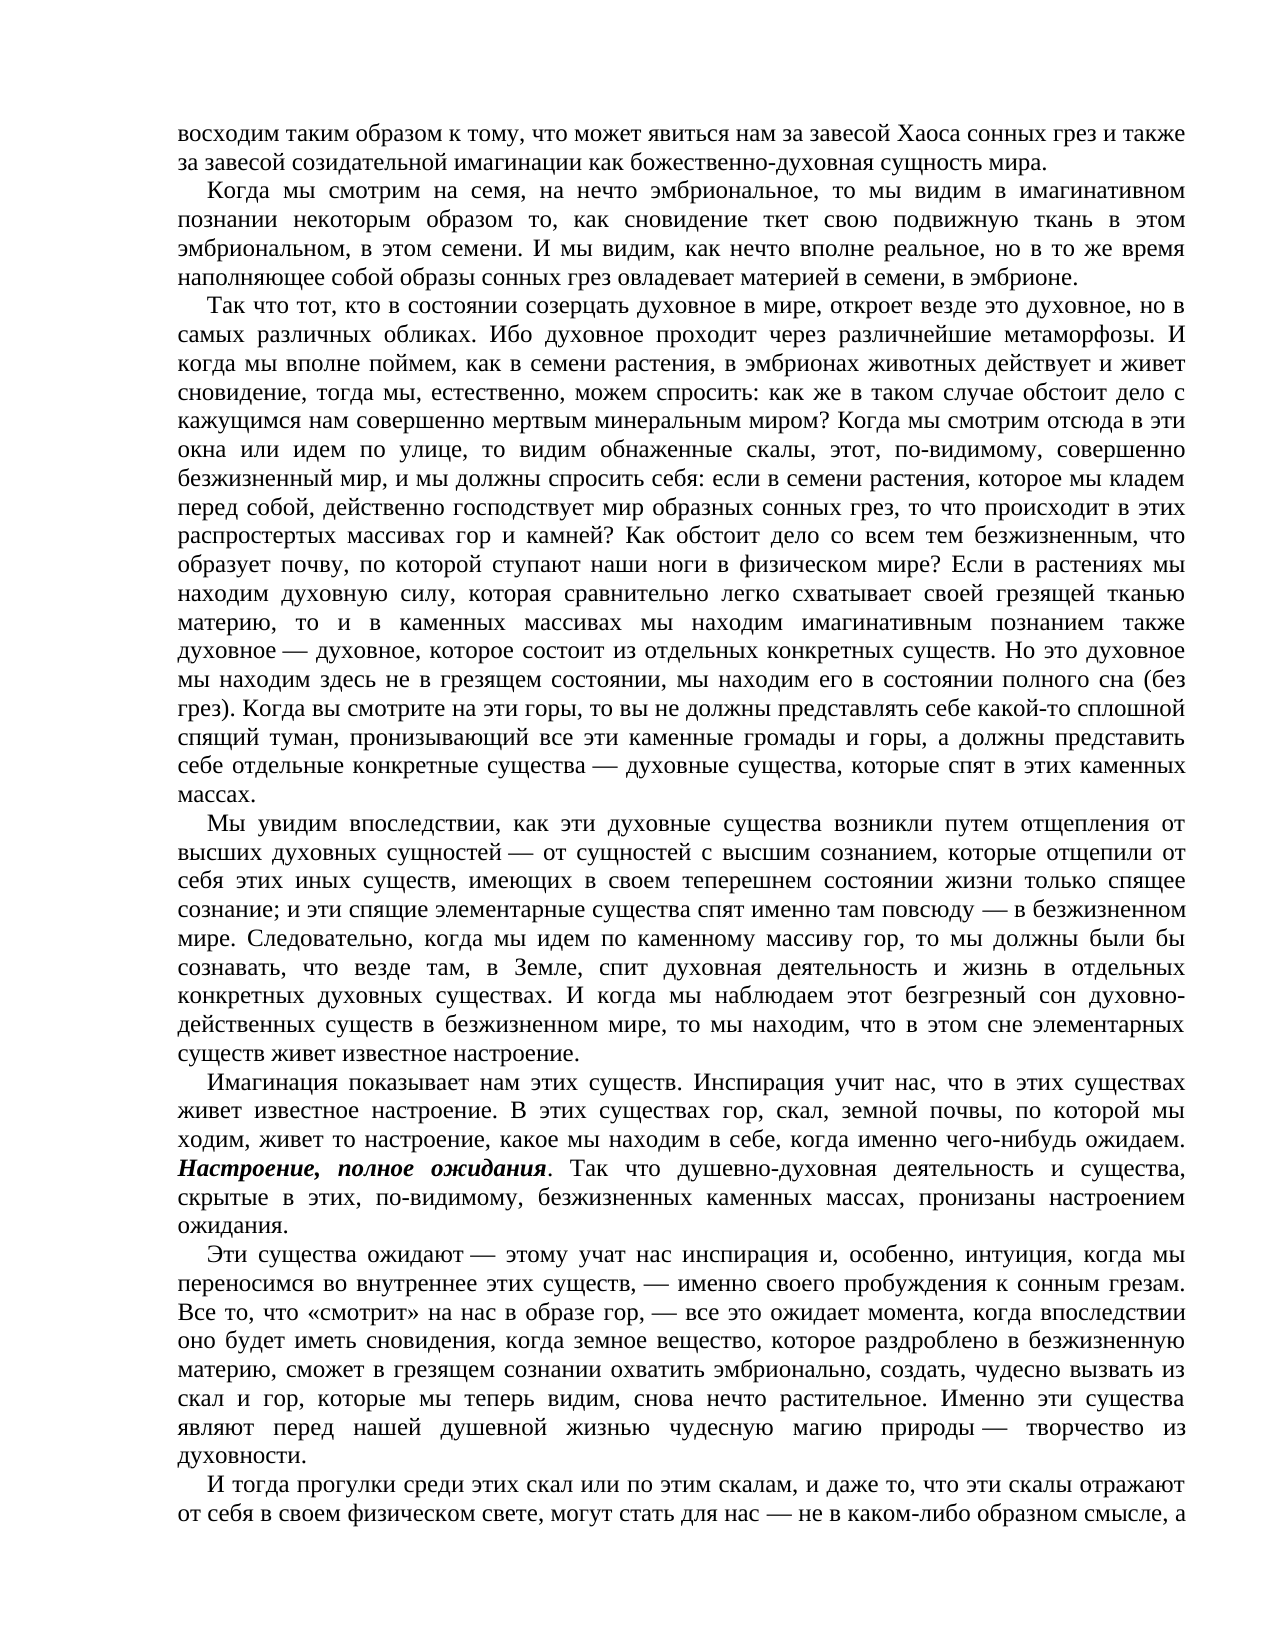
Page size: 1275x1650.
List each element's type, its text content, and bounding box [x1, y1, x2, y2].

text Мы увидим впоследствии, как эти духовные существа возникли путем отщепления от высших духовных сущностей — от сущностей с высшим сознанием, которые отщепили от себя этих иных существ, имеющих в своем теперешнем состоянии жизни только спящее сознание; и эти спящие элементарные существа спят именно там повсюду — в безжизненном мире. Следовательно, когда мы идем по каменному массиву гор, то мы должны были бы сознавать, что везде там, в Земле, спит духовная деятельность и жизнь в отдельных конкретных духовных существах. И когда мы наблюдаем этот безгрезный сон духовно-действенных существ в безжизненном мире, то мы находим, что в этом сне элементарных существ живет известное настроение. [177, 808, 1186, 1067]
text Когда мы смотрим на семя, на нечто эмбриональное, то мы видим в имагинативном познании некоторым образом то, как сновидение ткет свою подвижную ткань в этом эмбриональном, в этом семени. И мы видим, как нечто вполне реальное, но в то же время наполняющее собой образы сонных грез овладевает материей в семени, в эмбрионе. [177, 176, 1186, 291]
text Так что тот, кто в состоянии созерцать духовное в мире, откроет везде это духовное, но в самых различных обликах. Ибо духовное проходит через различнейшие метаморфозы. И когда мы вполне поймем, как в семени растения, в эмбрионах животных действует и живет сновидение, тогда мы, естественно, можем спросить: как же в таком случае обстоит дело с кажущимся нам совершенно мертвым минеральным миром? Когда мы смотрим отсюда в эти окна или идем по улице, то видим обнаженные скалы, этот, по-видимому, совершенно безжизненный мир, и мы должны спросить себя: если в семени растения, которое мы кладем перед собой, действенно господствует мир образных сонных грез, то что происходит в этих распростертых массивах гор и камней? Как обстоит дело со всем тем безжизненным, что образует почву, по которой ступают наши ноги в физическом мире? Если в растениях мы находим духовную силу, которая сравнительно легко схватывает своей грезящей тканью материю, то и в каменных массивах мы находим имагинативным познанием также духовное — духовное, которое состоит из отдельных конкретных существ. Но это духовное мы находим здесь не в грезящем состоянии, мы находим его в состоянии полного сна (без грез). Когда вы смотрите на эти горы, то вы не должны представлять себе какой-то сплошной спящий туман, пронизывающий все эти каменные громады и горы, а должны представить себе отдельные конкретные существа — духовные существа, которые спят в этих каменных массах. [177, 291, 1186, 808]
text Эти существа ожидают — этому учат нас инспирация и, особенно, интуиция, когда мы переносимся во внутреннее этих существ, — именно своего пробуждения к сонным грезам. Все то, что «смотрит» на нас в образе гор, — все это ожидает момента, когда впоследствии оно будет иметь сновидения, когда земное вещество, которое раздроблено в безжизненную материю, сможет в грезящем сознании охватить эмбрионально, создать, чудесно вызвать из скал и гор, которые мы теперь видим, снова нечто растительное. Именно эти существа являют перед нашей душевной жизнью чудесную магию природы — творчество из духовности. [177, 1239, 1186, 1469]
text Имагинация показывает нам этих существ. Инспирация учит нас, что в этих существах живет известное настроение. В этих существах гор, скал, земной почвы, по которой мы ходим, живет то настроение, какое мы находим в себе, когда именно чего-нибудь ожидаем. Настроение, полное ожидания. Так что душевно-духовная деятельность и существа, скрытые в этих, по-видимому, безжизненных каменных массах, пронизаны настроением ожидания. [177, 1067, 1186, 1239]
text И тогда прогулки среди этих скал или по этим скалам, и даже то, что эти скалы отражают от себя в своем физическом свете, могут стать для нас — не в каком-либо образном смысле, а [177, 1469, 1186, 1527]
text восходим таким образом к тому, что может явиться нам за завесой Хаоса сонных грез и также за завесой созидательной имагинации как божественно-духовная сущность мира. [177, 118, 1186, 176]
